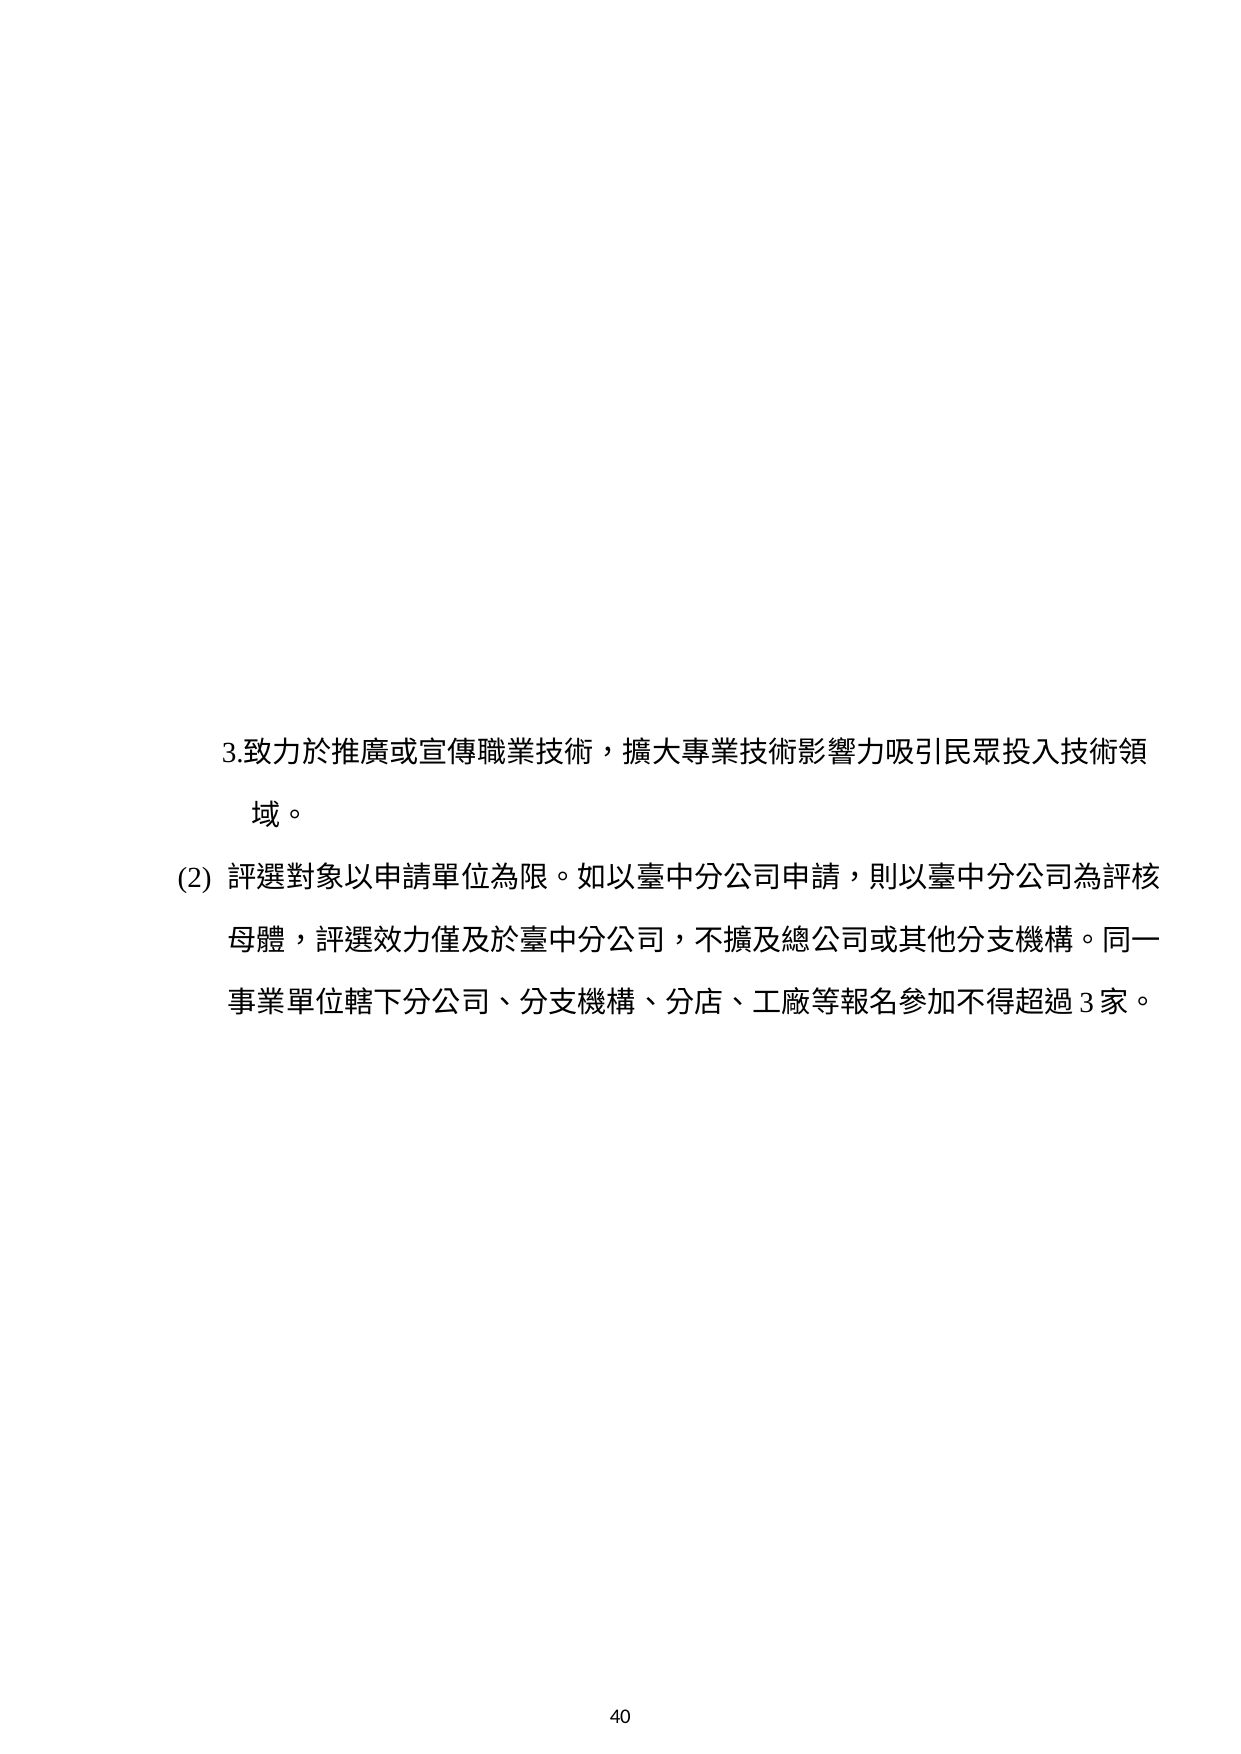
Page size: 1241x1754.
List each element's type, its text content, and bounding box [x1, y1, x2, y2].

subtitle 3.致力於推廣或宣傳職業技術，擴大專業技術影響力吸引民眾投入技術領域。 [222, 708, 1166, 833]
list 評選對象以申請單位為限。如以臺中分公司申請，則以臺中分公司為評核母體，評選效力僅及於臺中分公司，不擴及總公司或其他分支機構。同一事業單位轄下分公司、分支機構、分店、工廠等報名參加不得超過3家。 [177, 833, 1166, 1021]
